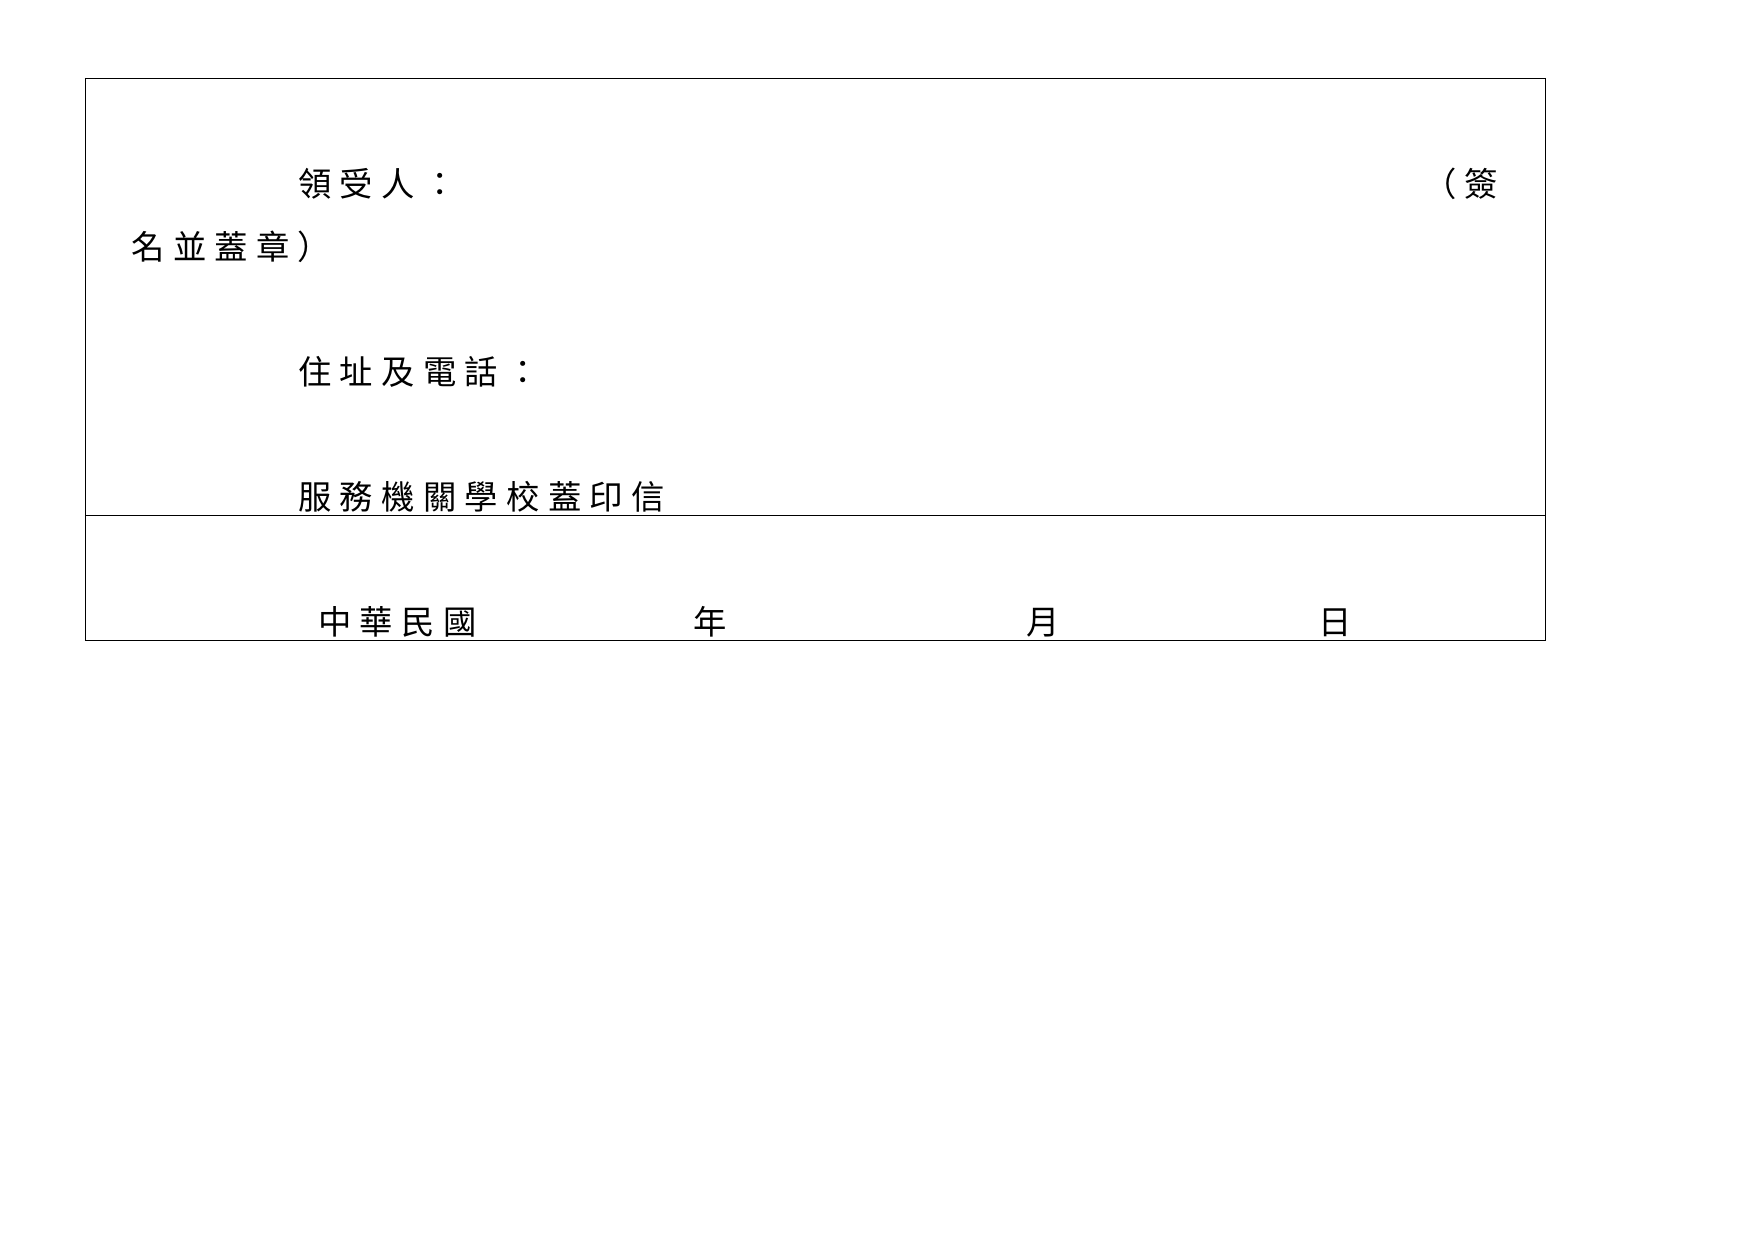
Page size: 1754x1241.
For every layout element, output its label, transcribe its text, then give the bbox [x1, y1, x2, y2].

table_cell 中華民國 年 月 日 [86, 516, 1545, 640]
table_cell 領受人： （簽名並蓋章） 住址及電話： 服務機關學校蓋印信 [86, 79, 1545, 515]
